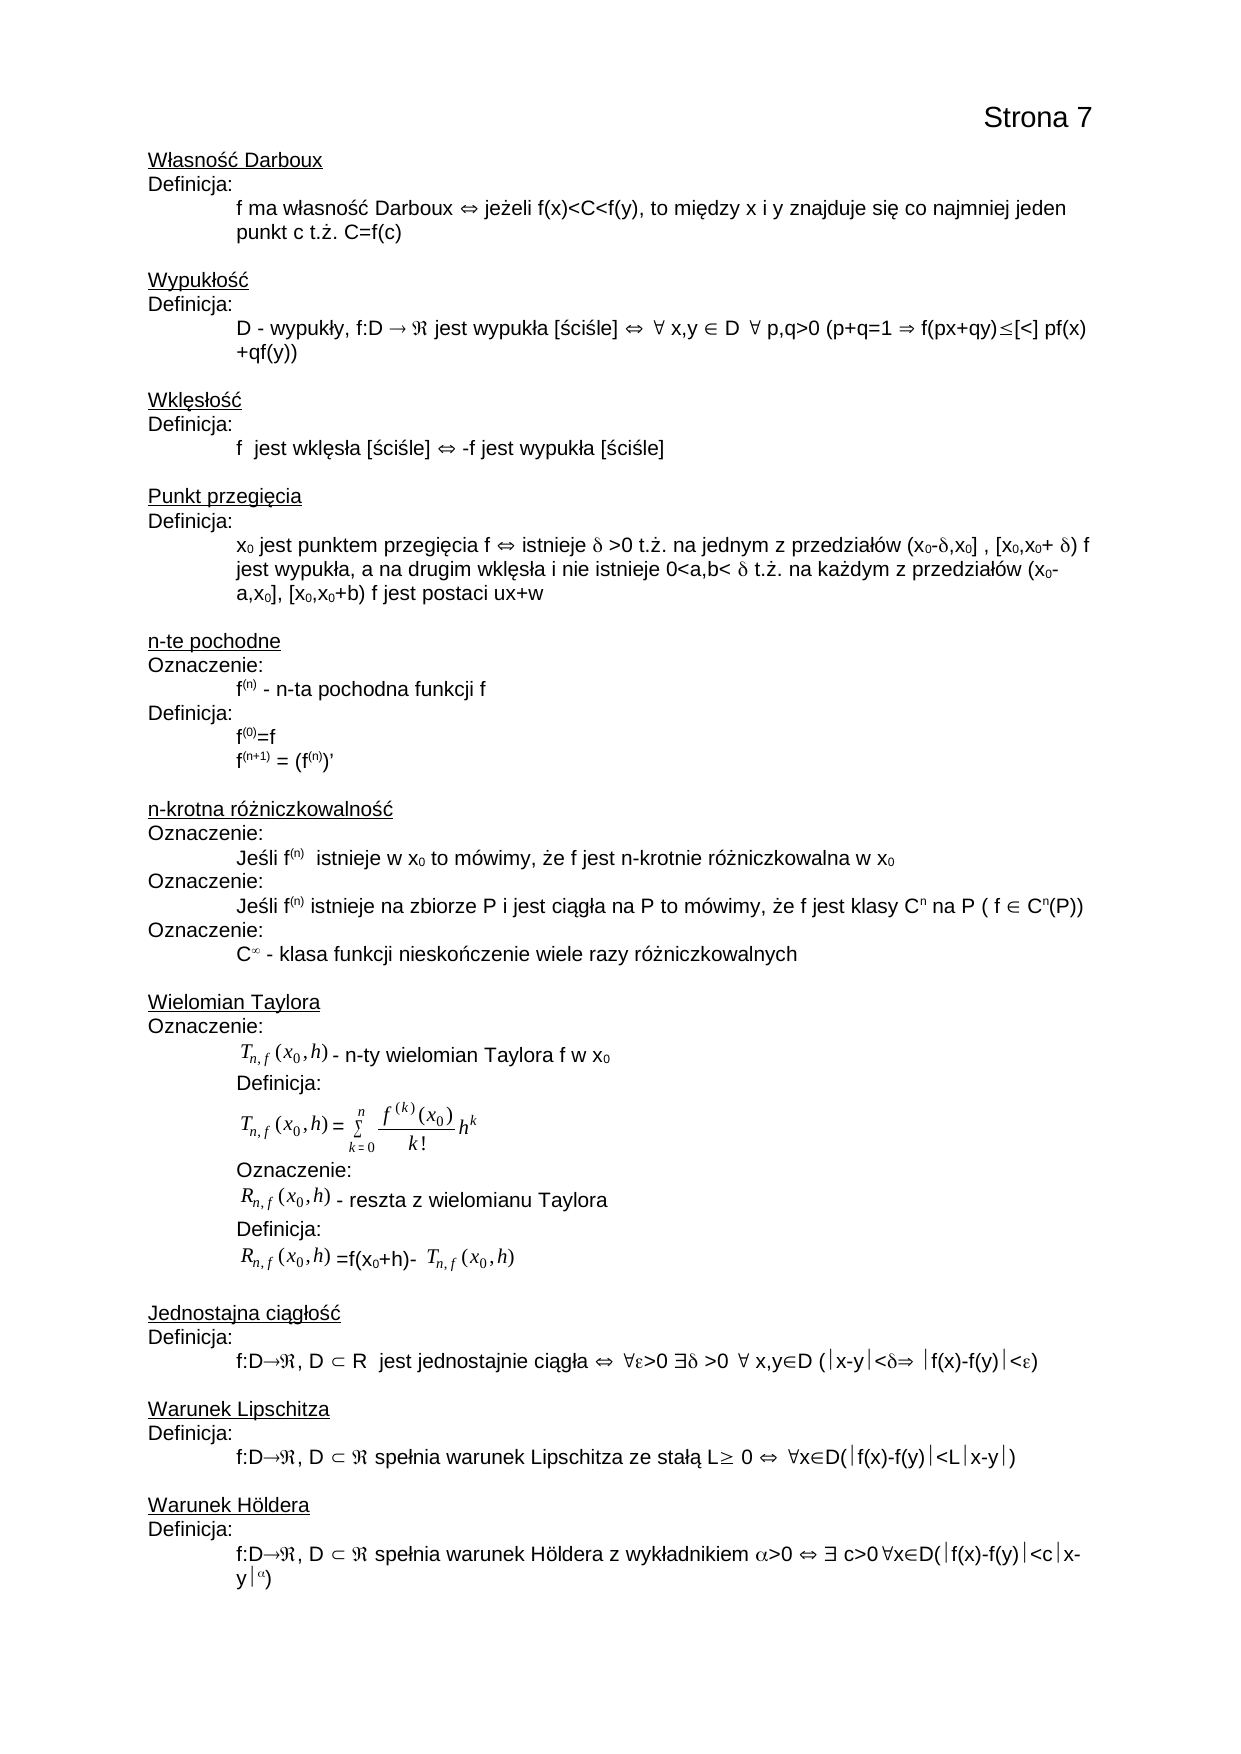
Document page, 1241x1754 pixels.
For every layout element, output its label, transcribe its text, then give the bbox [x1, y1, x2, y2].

text f jest wklęsła [ściśle] Û -f jest wypukła [ściśle] [236, 436, 1092, 460]
text f ma własność Darboux Û jeżeli f(x)<C<f(y), to między x i y znajduje się co najmniej jeden punkt c t.ż. C=f(c) [236, 196, 1092, 244]
text Jednostajna ciągłość [148, 1301, 1092, 1325]
text Warunek Höldera [148, 1493, 1092, 1517]
text Definicja: [148, 292, 1092, 316]
text Punkt przegięcia [148, 484, 1092, 508]
text Wklęsłość [148, 388, 1092, 412]
text f(0)=f [236, 725, 1092, 749]
text Jeśli f(n) istnieje na zbiorze P i jest ciągła na P to mówimy, że f jest klasy Cn na P ( f Î Cn(P)) [236, 893, 1092, 918]
text Jeśli f(n) istnieje w x0 to mówimy, że f jest n-krotnie różniczkowalna w x0 [236, 845, 1092, 869]
text Warunek Lipschitza [148, 1397, 1092, 1421]
text Definicja: [148, 172, 1092, 196]
text =f(x0+h)- [236, 1241, 1092, 1277]
text n-krotna różniczkowalność [148, 797, 1092, 821]
text Definicja: [236, 1217, 1092, 1241]
text Oznaczenie: [236, 1158, 1092, 1182]
text = [236, 1095, 1092, 1158]
text Definicja: [148, 701, 1092, 725]
text f:D®Â, D Ì R jest jednostajnie ciągła Û "e>0 $d >0 " x,yÎD (ïx-yï<dÞ ïf(x)-f(y)ï<e) [236, 1349, 1092, 1373]
text - reszta z wielomianu Taylora [236, 1182, 1092, 1217]
text Definicja: [148, 1325, 1092, 1349]
text C¥ - klasa funkcji nieskończenie wiele razy różniczkowalnych [236, 942, 1092, 966]
text Definicja: [148, 1517, 1092, 1541]
text Oznaczenie: [148, 869, 1092, 893]
text Wielomian Taylora [148, 990, 1092, 1014]
text D - wypukły, f:D ® Â jest wypukła [ściśle] Û " x,y Î D " p,q>0 (p+q=1 Þ f(px+qy)£[<] pf(x)+qf(y)) [236, 316, 1092, 364]
text Definicja: [148, 508, 1092, 533]
text f:D®Â, D Ì Â spełnia warunek Lipschitza ze stałą L³ 0 Û "xÎD(ïf(x)-f(y)ï<Lïx-yï) [236, 1445, 1092, 1469]
text Oznaczenie: [148, 918, 1092, 942]
text Definicja: [148, 1421, 1092, 1445]
text f(n+1) = (f(n))’ [236, 749, 1092, 773]
text Definicja: [148, 412, 1092, 436]
text Wypukłość [148, 268, 1092, 292]
text x0 jest punktem przegięcia f Û istnieje d >0 t.ż. na jednym z przedziałów (x0-d,x0] , [x0,x0+ d) f jest wypukła, a na drugim wklęsła i nie istnieje 0<a,b< d t.ż. na każdym z przedziałów (x0-a,x0], [x0,x0+b) f jest postaci ux+w [236, 533, 1092, 605]
text Oznaczenie: [148, 821, 1092, 845]
text f(n) - n-ta pochodna funkcji f [236, 677, 1092, 701]
text Oznaczenie: [148, 1014, 1092, 1038]
text Definicja: [236, 1071, 1092, 1095]
text n-te pochodne [148, 629, 1092, 653]
text Oznaczenie: [148, 653, 1092, 677]
text f:D®Â, D Ì Â spełnia warunek Höldera z wykładnikiem a>0 Û $ c>0"xÎD(ïf(x)-f(y)ï<cïx-yïa) [236, 1541, 1092, 1589]
text - n-ty wielomian Taylora f w x0 [236, 1038, 1092, 1071]
text Własność Darboux [148, 148, 1092, 172]
